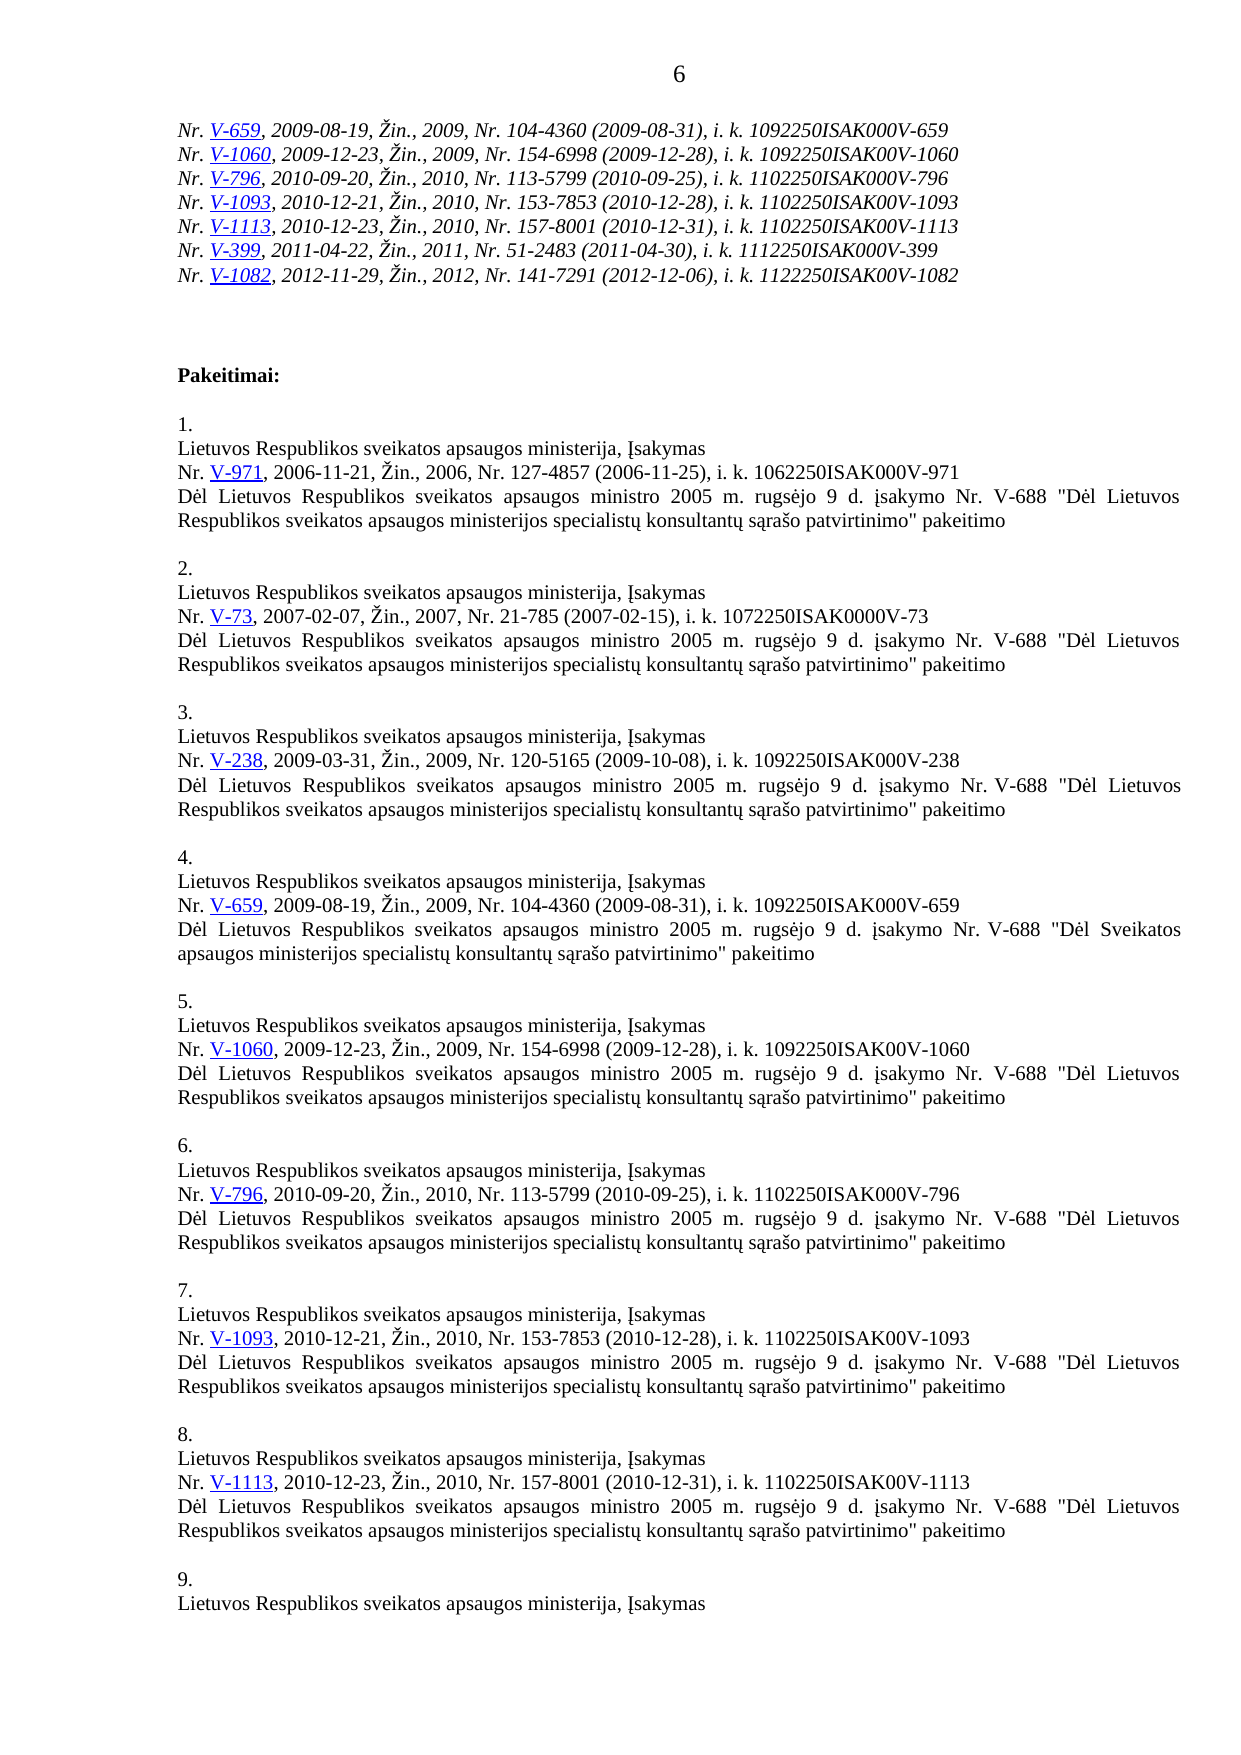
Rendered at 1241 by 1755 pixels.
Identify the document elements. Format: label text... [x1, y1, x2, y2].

text Dėl Lietuvos Respublikos sveikatos apsaugos ministro 2005 m. rugsėjo 9 d. įsakymo Nr. V-688 "Dėl Lietuvos Respublikos sveikatos apsaugos ministerijos specialistų konsultantų sąrašo patvirtinimo" pakeitimo [177, 1206, 1181, 1254]
text Nr. V-73, 2007-02-07, Žin., 2007, Nr. 21-785 (2007-02-15), i. k. 1072250ISAK0000V-73 [177, 604, 1181, 628]
text Nr. V-971, 2006-11-21, Žin., 2006, Nr. 127-4857 (2006-11-25), i. k. 1062250ISAK000V-971 [177, 460, 1181, 484]
text Dėl Lietuvos Respublikos sveikatos apsaugos ministro 2005 m. rugsėjo 9 d. įsakymo Nr. V-688 "Dėl Lietuvos Respublikos sveikatos apsaugos ministerijos specialistų konsultantų sąrašo patvirtinimo" pakeitimo [177, 772, 1181, 821]
text Pakeitimai: [177, 363, 1181, 387]
text Nr. V-1060, 2009-12-23, Žin., 2009, Nr. 154-6998 (2009-12-28), i. k. 1092250ISAK00V-1060 [177, 142, 1181, 166]
text Nr. V-399, 2011-04-22, Žin., 2011, Nr. 51-2483 (2011-04-30), i. k. 1112250ISAK000V-399 [177, 238, 1181, 262]
text Dėl Lietuvos Respublikos sveikatos apsaugos ministro 2005 m. rugsėjo 9 d. įsakymo Nr. V-688 "Dėl Lietuvos Respublikos sveikatos apsaugos ministerijos specialistų konsultantų sąrašo patvirtinimo" pakeitimo [177, 1494, 1181, 1542]
text Lietuvos Respublikos sveikatos apsaugos ministerija, Įsakymas [177, 436, 1181, 460]
text 9. [177, 1567, 1181, 1591]
text Nr. V-1113, 2010-12-23, Žin., 2010, Nr. 157-8001 (2010-12-31), i. k. 1102250ISAK00V-1113 [177, 214, 1181, 238]
text Lietuvos Respublikos sveikatos apsaugos ministerija, Įsakymas [177, 1157, 1181, 1182]
text 1. [177, 412, 1181, 436]
text 8. [177, 1422, 1181, 1446]
text Dėl Lietuvos Respublikos sveikatos apsaugos ministro 2005 m. rugsėjo 9 d. įsakymo Nr. V-688 "Dėl Sveikatos apsaugos ministerijos specialistų konsultantų sąrašo patvirtinimo" pakeitimo [177, 917, 1181, 965]
text Dėl Lietuvos Respublikos sveikatos apsaugos ministro 2005 m. rugsėjo 9 d. įsakymo Nr. V-688 "Dėl Lietuvos Respublikos sveikatos apsaugos ministerijos specialistų konsultantų sąrašo patvirtinimo" pakeitimo [177, 484, 1181, 532]
text Nr. V-1093, 2010-12-21, Žin., 2010, Nr. 153-7853 (2010-12-28), i. k. 1102250ISAK00V-1093 [177, 190, 1181, 214]
text Dėl Lietuvos Respublikos sveikatos apsaugos ministro 2005 m. rugsėjo 9 d. įsakymo Nr. V-688 "Dėl Lietuvos Respublikos sveikatos apsaugos ministerijos specialistų konsultantų sąrašo patvirtinimo" pakeitimo [177, 1061, 1181, 1109]
text Lietuvos Respublikos sveikatos apsaugos ministerija, Įsakymas [177, 580, 1181, 604]
text Nr. V-659, 2009-08-19, Žin., 2009, Nr. 104-4360 (2009-08-31), i. k. 1092250ISAK000V-659 [177, 893, 1181, 917]
text 5. [177, 989, 1181, 1013]
text Lietuvos Respublikos sveikatos apsaugos ministerija, Įsakymas [177, 1013, 1181, 1037]
text 3. [177, 700, 1181, 724]
text Nr. V-238, 2009-03-31, Žin., 2009, Nr. 120-5165 (2009-10-08), i. k. 1092250ISAK000V-238 [177, 748, 1181, 772]
text 4. [177, 845, 1181, 869]
text Nr. V-1093, 2010-12-21, Žin., 2010, Nr. 153-7853 (2010-12-28), i. k. 1102250ISAK00V-1093 [177, 1326, 1181, 1350]
text Dėl Lietuvos Respublikos sveikatos apsaugos ministro 2005 m. rugsėjo 9 d. įsakymo Nr. V-688 "Dėl Lietuvos Respublikos sveikatos apsaugos ministerijos specialistų konsultantų sąrašo patvirtinimo" pakeitimo [177, 1350, 1181, 1398]
text Nr. V-1060, 2009-12-23, Žin., 2009, Nr. 154-6998 (2009-12-28), i. k. 1092250ISAK00V-1060 [177, 1037, 1181, 1061]
text Lietuvos Respublikos sveikatos apsaugos ministerija, Įsakymas [177, 1302, 1181, 1326]
text 6. [177, 1133, 1181, 1157]
text Dėl Lietuvos Respublikos sveikatos apsaugos ministro 2005 m. rugsėjo 9 d. įsakymo Nr. V-688 "Dėl Lietuvos Respublikos sveikatos apsaugos ministerijos specialistų konsultantų sąrašo patvirtinimo" pakeitimo [177, 628, 1181, 676]
text Lietuvos Respublikos sveikatos apsaugos ministerija, Įsakymas [177, 1591, 1181, 1615]
text Lietuvos Respublikos sveikatos apsaugos ministerija, Įsakymas [177, 1446, 1181, 1470]
text Nr. V-1082, 2012-11-29, Žin., 2012, Nr. 141-7291 (2012-12-06), i. k. 1122250ISAK00V-1082 [177, 262, 1181, 287]
text 2. [177, 556, 1181, 580]
text 7. [177, 1278, 1181, 1302]
text Nr. V-1113, 2010-12-23, Žin., 2010, Nr. 157-8001 (2010-12-31), i. k. 1102250ISAK00V-1113 [177, 1470, 1181, 1494]
text Nr. V-659, 2009-08-19, Žin., 2009, Nr. 104-4360 (2009-08-31), i. k. 1092250ISAK000V-659 [177, 118, 1181, 142]
text Lietuvos Respublikos sveikatos apsaugos ministerija, Įsakymas [177, 869, 1181, 893]
text Nr. V-796, 2010-09-20, Žin., 2010, Nr. 113-5799 (2010-09-25), i. k. 1102250ISAK000V-796 [177, 166, 1181, 190]
text Nr. V-796, 2010-09-20, Žin., 2010, Nr. 113-5799 (2010-09-25), i. k. 1102250ISAK000V-796 [177, 1182, 1181, 1206]
text Lietuvos Respublikos sveikatos apsaugos ministerija, Įsakymas [177, 724, 1181, 748]
